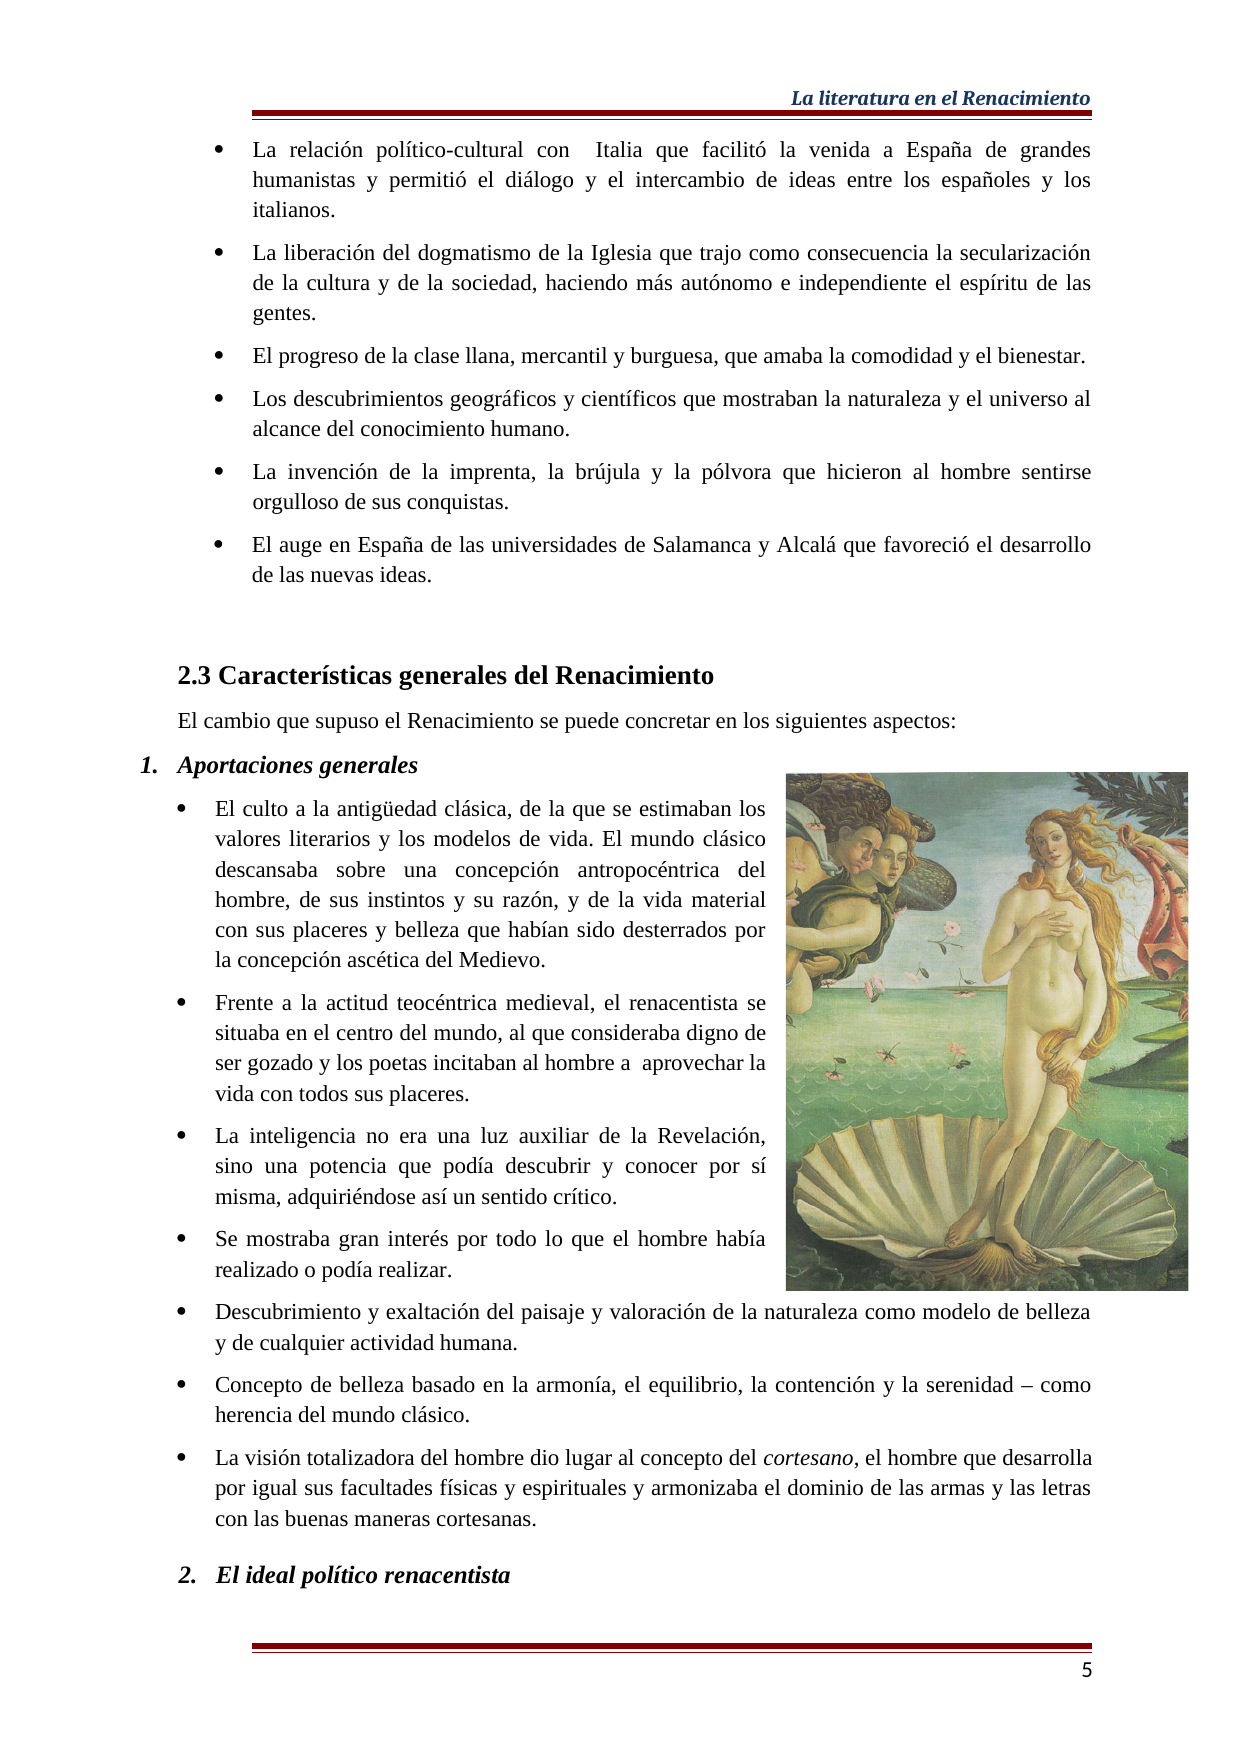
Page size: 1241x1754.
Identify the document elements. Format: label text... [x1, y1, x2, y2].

list Aportaciones generales [140, 750, 1092, 778]
text El cambio que supuso el Renacimiento se puede concretar en los siguientes aspectos: [177, 707, 1092, 733]
list La liberación del dogmatismo de la Iglesia que trajo como consecuencia la secularización de la cultura y de la sociedad, haciendo más autónomo e independiente el espíritu de las gentes. [215, 239, 1092, 326]
list Descubrimiento y exaltación del paisaje y valoración de la naturaleza como modelo de belleza y de cualquier actividad humana. [177, 1298, 1092, 1355]
list El ideal político renacentista [178, 1560, 1092, 1588]
list La inteligencia no era una luz auxiliar de la Revelación, sino una potencia que podía descubrir y conocer por sí misma, adquiriéndose así un sentido crítico. [177, 1122, 785, 1209]
picture [785, 772, 1189, 1292]
text 2.3 Características generales del Renacimiento [177, 659, 1092, 690]
list La relación político-cultural con Italia que facilitó la venida a España de grandes humanistas y permitió el diálogo y el intercambio de ideas entre los españoles y los italianos. [215, 136, 1092, 223]
list El culto a la antigüedad clásica, de la que se estimaban los valores literarios y los modelos de vida. El mundo clásico descansaba sobre una concepción antropocéntrica del hombre, de sus instintos y su razón, y de la vida material con sus placeres y belleza que habían sido desterrados por la concepción ascética del Medievo. [177, 795, 785, 973]
list El auge en España de las universidades de Salamanca y Alcalá que favoreció el desarrollo de las nuevas ideas. [214, 531, 1092, 587]
list La invención de la imprenta, la brújula y la pólvora que hicieron al hombre sentirse orgulloso de sus conquistas. [215, 458, 1092, 514]
list Se mostraba gran interés por todo lo que el hombre había realizado o podía realizar. [177, 1225, 785, 1282]
list Concepto de belleza basado en la armonía, el equilibrio, la contención y la serenidad – como herencia del mundo clásico. [177, 1371, 1092, 1428]
list La visión totalizadora del hombre dio lugar al concepto del cortesano, el hombre que desarrolla por igual sus facultades físicas y espirituales y armonizaba el dominio de las armas y las letras con las buenas maneras cortesanas. [177, 1444, 1092, 1531]
list Frente a la actitud teocéntrica medieval, el renacentista se situaba en el centro del mundo, al que consideraba digno de ser gozado y los poetas incitaban al hombre a aprovechar la vida con todos sus placeres. [177, 989, 785, 1106]
list El progreso de la clase llana, mercantil y burguesa, que amaba la comodidad y el bienestar. [215, 342, 1092, 368]
list Los descubrimientos geográficos y científicos que mostraban la naturaleza y el universo al alcance del conocimiento humano. [215, 385, 1092, 441]
